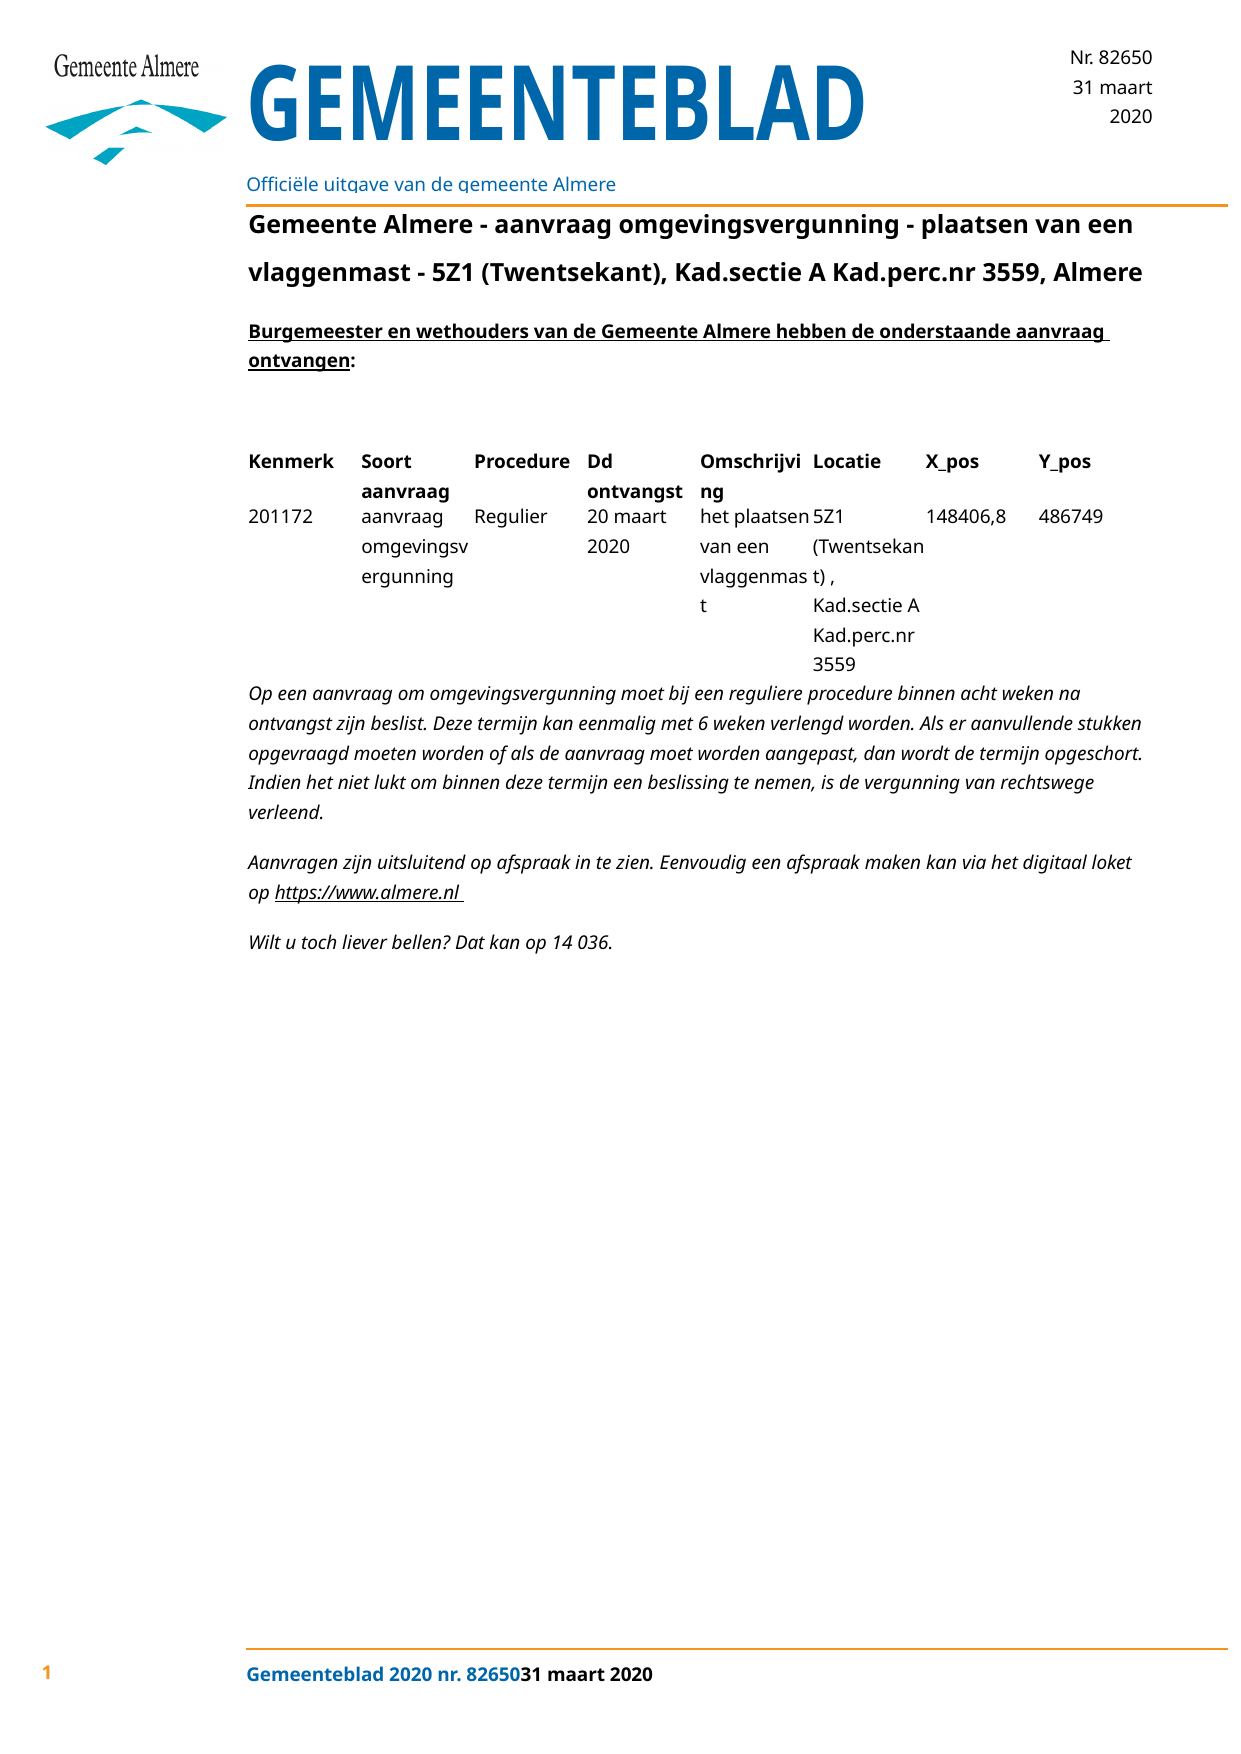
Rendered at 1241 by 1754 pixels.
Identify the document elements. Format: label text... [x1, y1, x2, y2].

table_cell 5Z1 (Twentsekant) , Kad.sectie A Kad.perc.nr 3559 [813, 504, 926, 677]
table_cell 486749 [1039, 504, 1152, 677]
table_cell 148406,8 [926, 504, 1038, 677]
table_header Dd ontvangst [587, 449, 700, 504]
text Wilt u toch liever bellen? Dat kan op 14 036. [248, 929, 1152, 955]
table_header Omschrijving [700, 449, 813, 504]
table_cell aanvraag omgevingsvergunning [361, 504, 474, 677]
text Op een aanvraag om omgevingsvergunning moet bij een reguliere procedure binnen acht weken na ontvangst zijn beslist. Deze termijn kan eenmalig met 6 weken verlengd worden. Als er aanvullende stukken opgevraagd moeten worden of als de aanvraag moet worden aangepast, dan wordt de termijn opgeschort. Indien het niet lukt om binnen deze termijn een beslissing te nemen, is de vergunning van rechtswege verleend. [248, 681, 1152, 825]
table_header Locatie [813, 449, 926, 504]
table_header Procedure [474, 449, 587, 504]
text Burgemeester en wethouders van de Gemeente Almere hebben de onderstaande aanvraag ontvangen: [248, 318, 1152, 373]
table_cell 201172 [248, 504, 361, 677]
table_header Soort aanvraag [361, 449, 474, 504]
table_cell 20 maart 2020 [587, 504, 700, 677]
table_header X_pos [926, 449, 1038, 504]
table_header Kenmerk [248, 449, 361, 504]
text Gemeente Almere - aanvraag omgevingsvergunning - plaatsen van een vlaggenmast - 5Z1 (Twentsekant), Kad.sectie A Kad.perc.nr 3559, Almere [248, 207, 1152, 288]
table_header Y_pos [1039, 449, 1152, 504]
table_cell het plaatsen van een vlaggenmast [700, 504, 813, 677]
text Aanvragen zijn uitsluitend op afspraak in te zien. Eenvoudig een afspraak maken kan via het digitaal loket op https://www.almere.nl [248, 849, 1152, 905]
table_cell Regulier [474, 504, 587, 677]
picture [41, 47, 231, 172]
